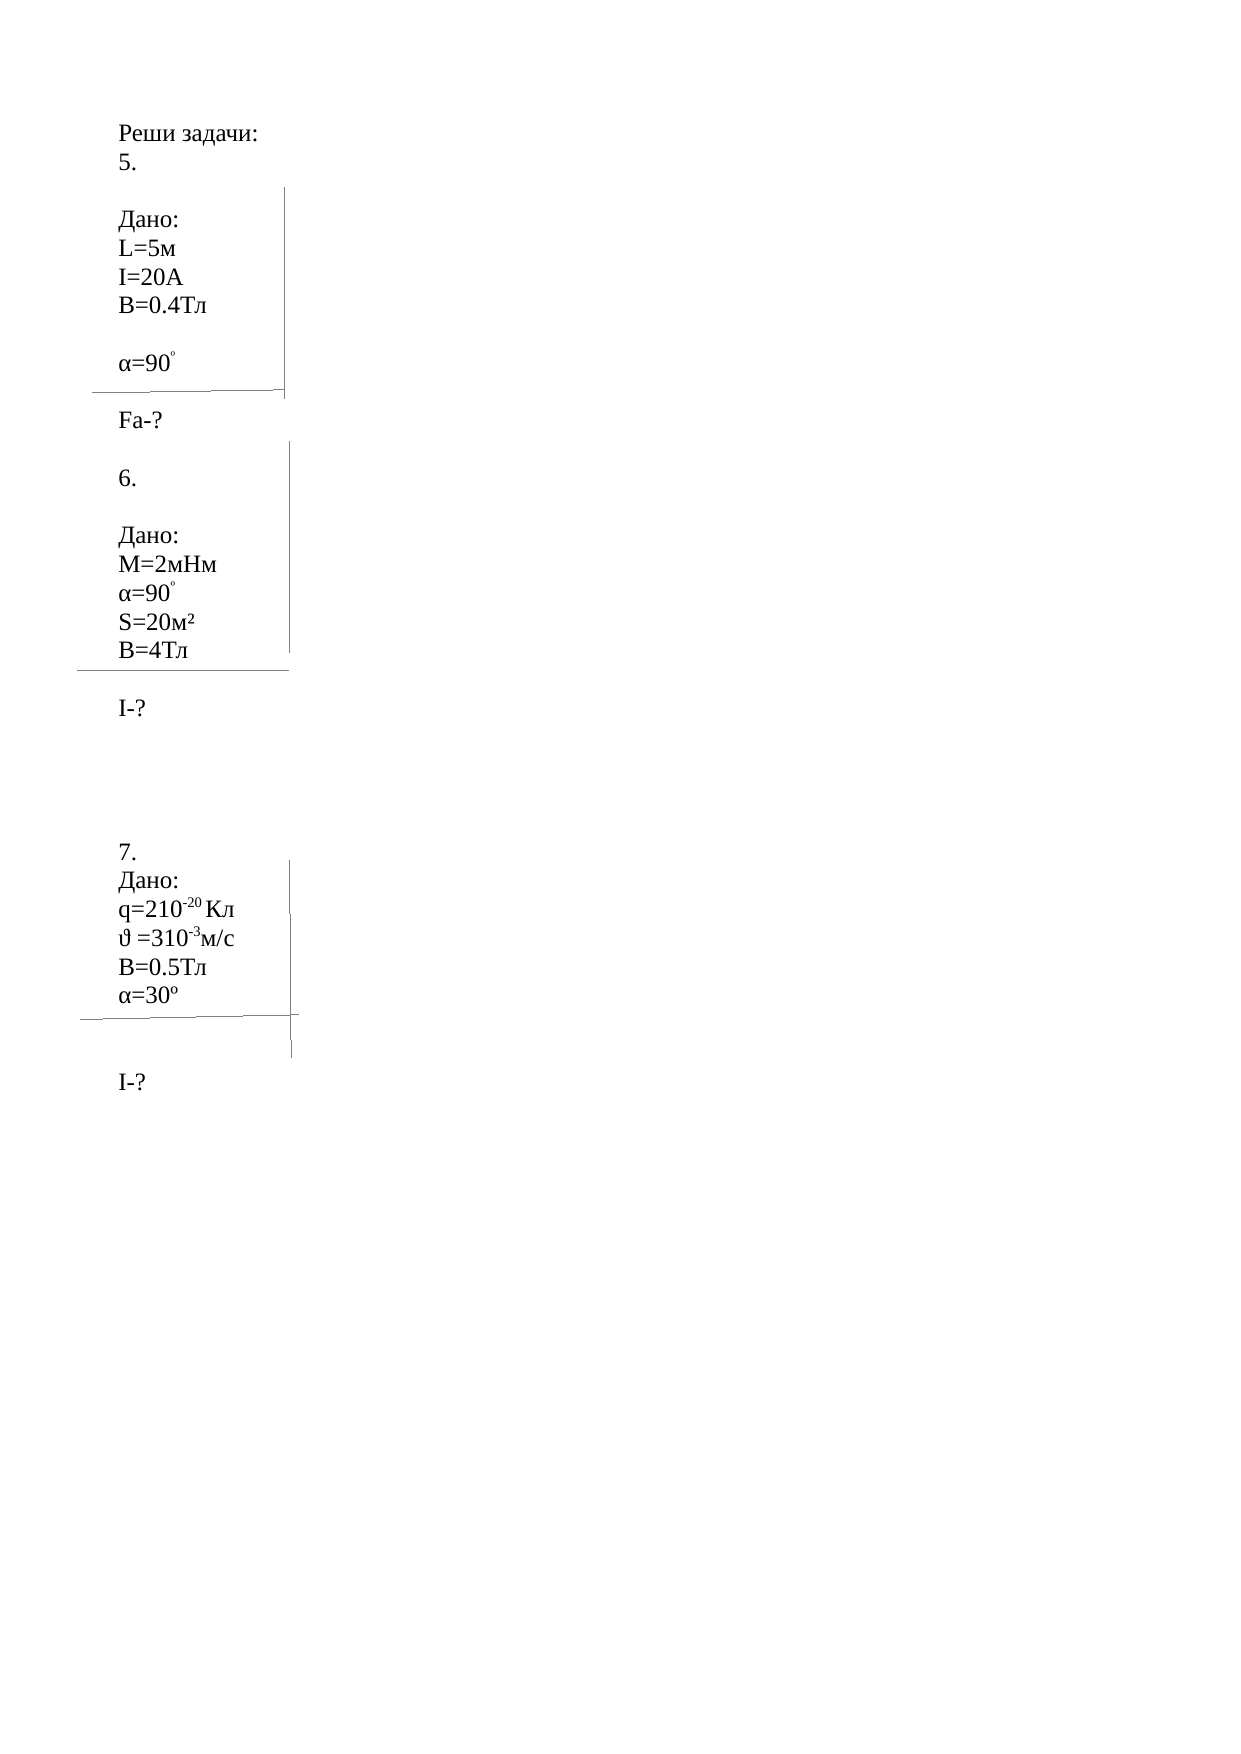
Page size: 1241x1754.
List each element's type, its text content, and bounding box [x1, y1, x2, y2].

text [291, 923, 1122, 952]
text [290, 607, 1122, 636]
text [291, 981, 1122, 1009]
text [291, 952, 1122, 981]
text [290, 521, 1122, 549]
text q=210-20 Кл [118, 894, 1122, 923]
text S=20м² [118, 607, 289, 636]
text [285, 233, 1122, 262]
text B=4Тл [118, 636, 1122, 664]
text B=0.4Тл [118, 291, 284, 319]
text Дано: [118, 521, 289, 549]
text I=20A [118, 262, 284, 291]
text [290, 866, 1122, 894]
text α=90º [118, 348, 284, 377]
text M=2мHм [118, 549, 289, 578]
text Дано: [118, 866, 289, 894]
text Реши задачи: [118, 118, 1122, 147]
text α=30º [118, 981, 290, 1009]
text 6. [118, 463, 289, 492]
text L=5м [118, 233, 284, 262]
text [285, 262, 1122, 291]
text I-? [118, 693, 1122, 722]
text [290, 463, 1122, 492]
text ϑ =310-3м/c [118, 923, 290, 952]
text I-? [118, 1067, 1122, 1096]
text [285, 291, 1122, 319]
text Fa-? [118, 406, 1122, 434]
text 7. [118, 837, 1122, 866]
text [290, 549, 1122, 578]
text [290, 578, 1122, 607]
text α=90º [118, 578, 289, 607]
text В=0.5Тл [118, 952, 290, 981]
text 5. [118, 147, 1122, 176]
text [285, 204, 1122, 233]
text Дано: [118, 204, 284, 233]
text [285, 348, 1122, 377]
